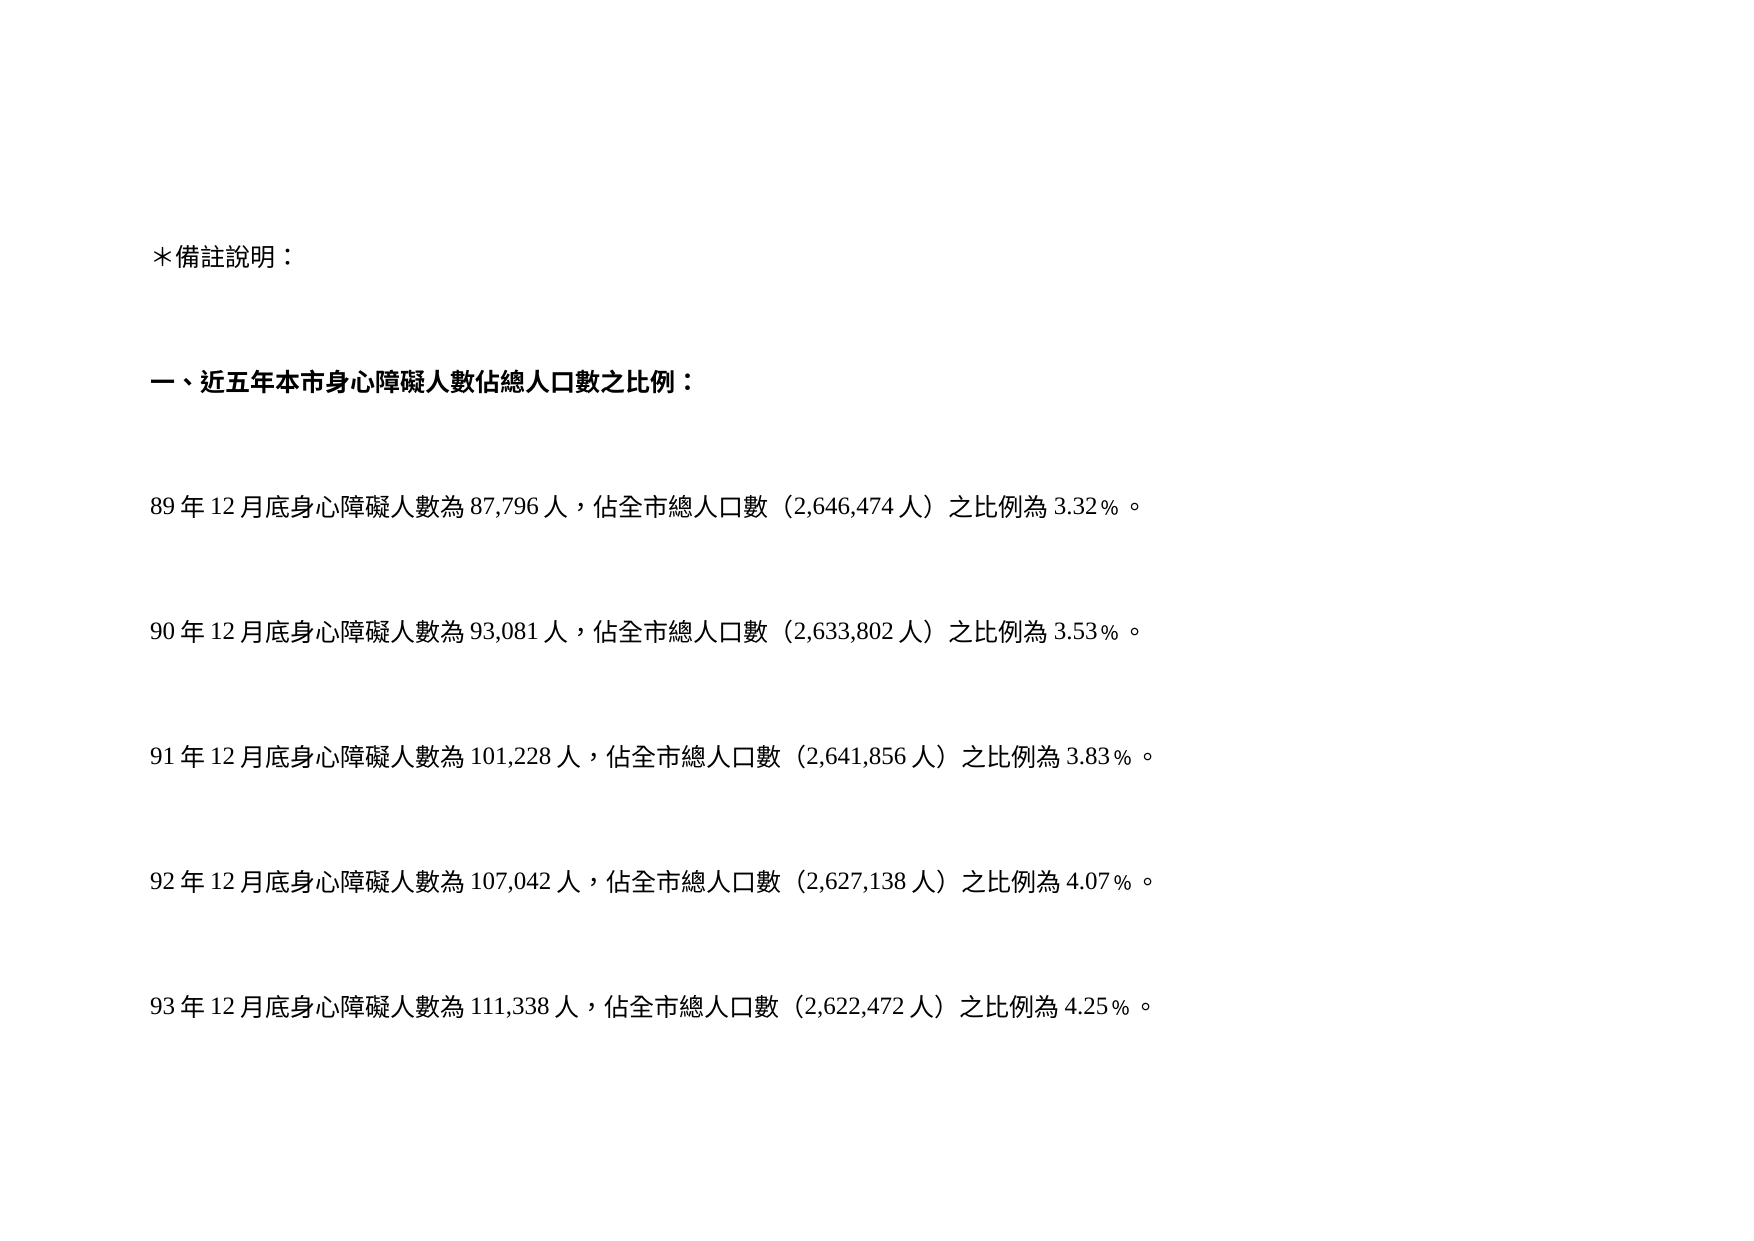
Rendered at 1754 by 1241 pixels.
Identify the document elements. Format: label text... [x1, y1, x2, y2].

text 91年12月底身心障礙人數為101,228人，佔全市總人口數（2,641,856人）之比例為3.83﹪。 [150, 714, 1576, 776]
text 一、近五年本市身心障礙人數佔總人口數之比例： [150, 339, 1576, 401]
text 93年12月底身心障礙人數為111,338人，佔全市總人口數（2,622,472人）之比例為4.25﹪。 [150, 964, 1576, 1026]
text 92年12月底身心障礙人數為107,042人，佔全市總人口數（2,627,138人）之比例為4.07﹪。 [150, 839, 1576, 901]
text ＊備註說明： [150, 214, 1576, 276]
text 89年12月底身心障礙人數為87,796人，佔全市總人口數（2,646,474人）之比例為3.32﹪。 [150, 464, 1576, 526]
text 90年12月底身心障礙人數為93,081人，佔全市總人口數（2,633,802人）之比例為3.53﹪。 [150, 589, 1576, 651]
